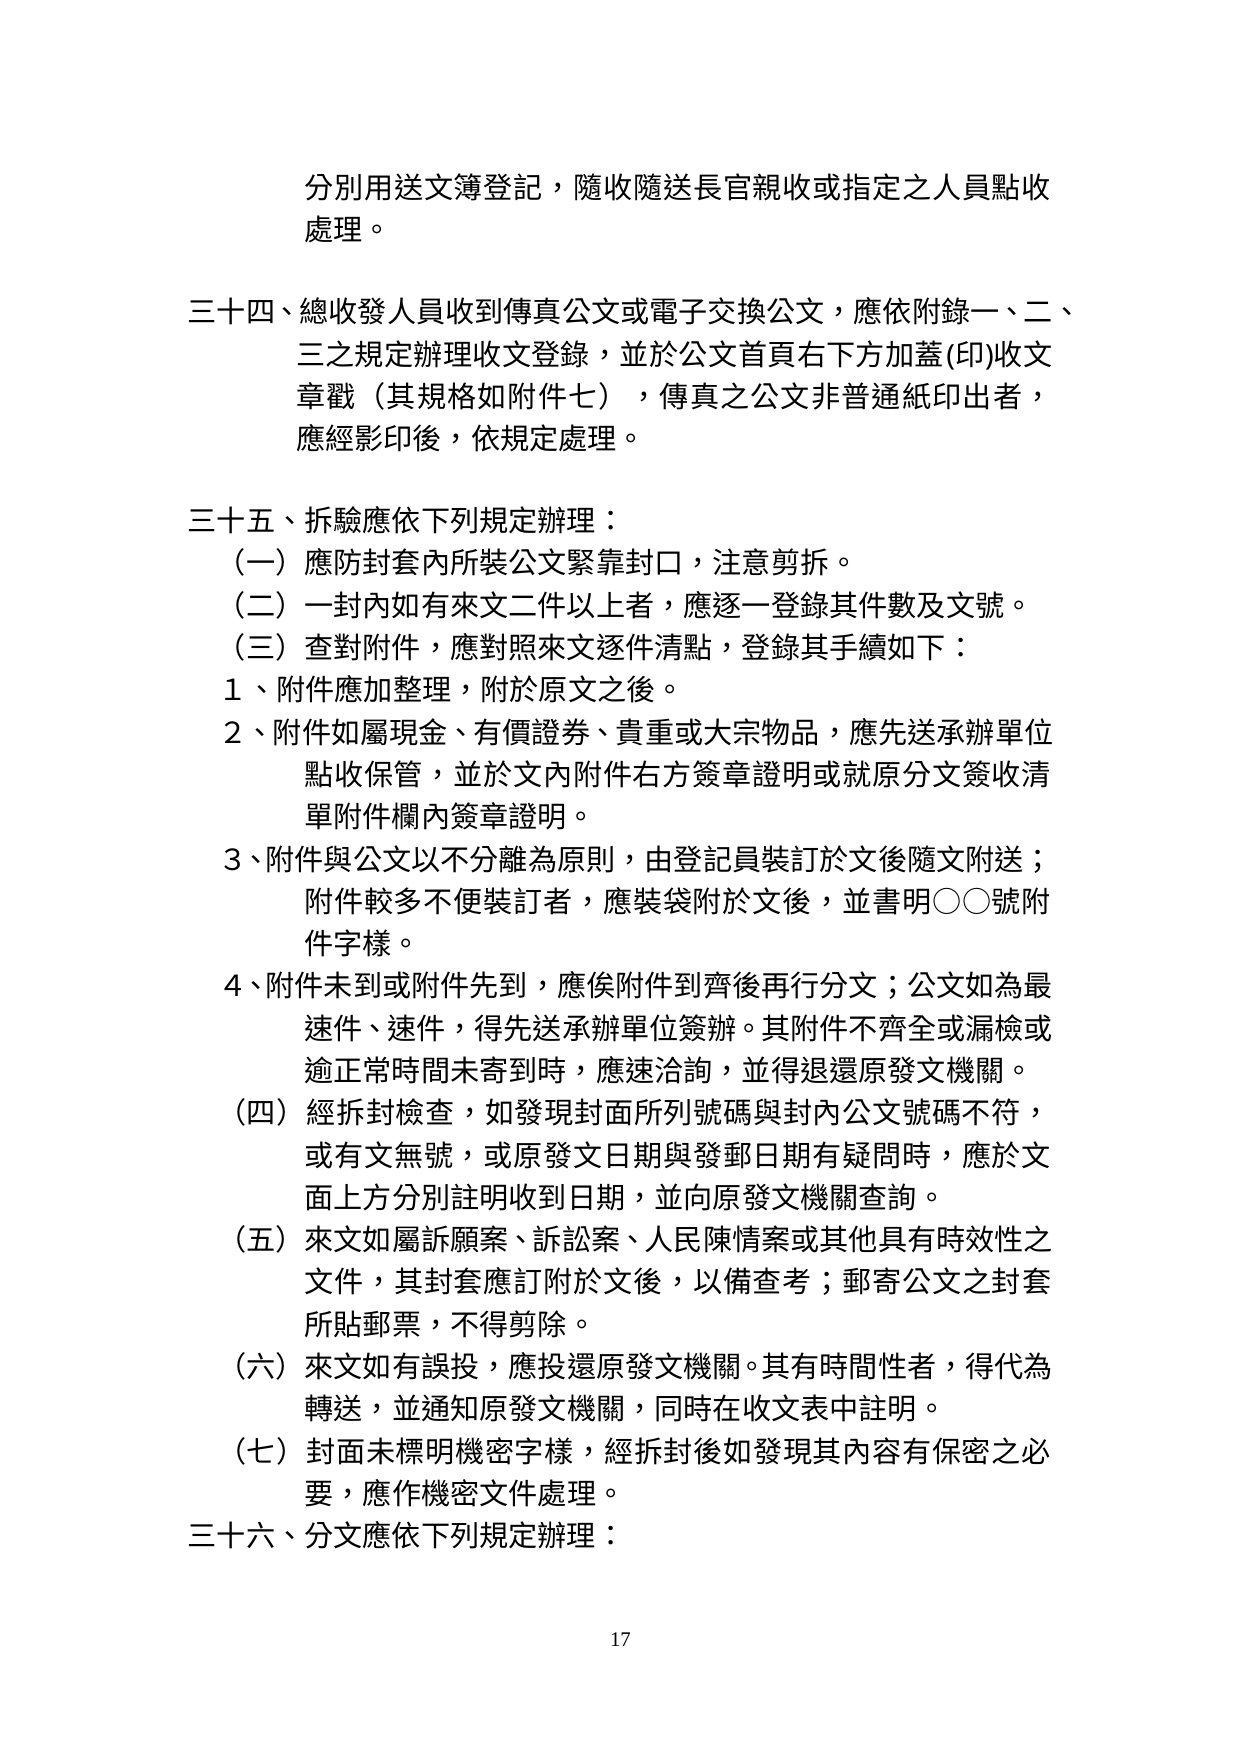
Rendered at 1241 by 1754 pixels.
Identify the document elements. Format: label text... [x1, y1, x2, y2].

text （七）封面未標明機密字樣，經拆封後如發現其內容有保密之必要，應作機密文件處理。 [217, 1428, 1053, 1513]
text １、附件應加整理，附於原文之後。 [187, 667, 1053, 709]
text （五）來文如屬訴願案、訴訟案、人民陳情案或其他具有時效性之文件，其封套應訂附於文後，以備查考；郵寄公文之封套所貼郵票，不得剪除。 [217, 1217, 1053, 1343]
text （一）應防封套內所裝公文緊靠封口，注意剪拆。 [187, 540, 1053, 582]
text （四）經拆封檢查，如發現封面所列號碼與封內公文號碼不符，或有文無號，或原發文日期與發郵日期有疑問時，應於文面上方分別註明收到日期，並向原發文機關查詢。 [217, 1090, 1053, 1217]
text 三十五、拆驗應依下列規定辦理： [187, 498, 1053, 540]
text 之一)，除最速件、速件須隨收隨送外，普通文件每二小時彙送一次。封套上標明機密或指定收件人為長官之親啟函件，分別用送文簿登記，隨收隨送長官親收或指定之人員點收處理。 [304, 164, 1053, 249]
text 三十六、分文應依下列規定辦理： [187, 1513, 1053, 1555]
text （三）查對附件，應對照來文逐件清點，登錄其手續如下： [187, 624, 1053, 667]
text ２、附件如屬現金、有價證券、貴重或大宗物品，應先送承辦單位點收保管，並於文內附件右方簽章證明或就原分文簽收清單附件欄內簽章證明。 [187, 709, 1053, 836]
text ３、附件與公文以不分離為原則，由登記員裝訂於文後隨文附送；附件較多不便裝訂者，應裝袋附於文後，並書明○○號附件字樣。 [187, 836, 1053, 963]
text （二）一封內如有來文二件以上者，應逐一登錄其件數及文號。 [187, 582, 1053, 624]
text （六）來文如有誤投，應投還原發文機關。其有時間性者，得代為轉送，並通知原發文機關，同時在收文表中註明。 [217, 1343, 1053, 1428]
text 三十四、總收發人員收到傳真公文或電子交換公文，應依附錄一、二、三之規定辦理收文登錄，並於公文首頁右下方加蓋(印)收文章戳（其規格如附件七），傳真之公文非普通紙印出者，應經影印後，依規定處理。 [187, 289, 1053, 458]
text ４、附件未到或附件先到，應俟附件到齊後再行分文；公文如為最速件、速件，得先送承辦單位簽辦。其附件不齊全或漏檢或逾正常時間未寄到時，應速洽詢，並得退還原發文機關。 [187, 963, 1053, 1090]
